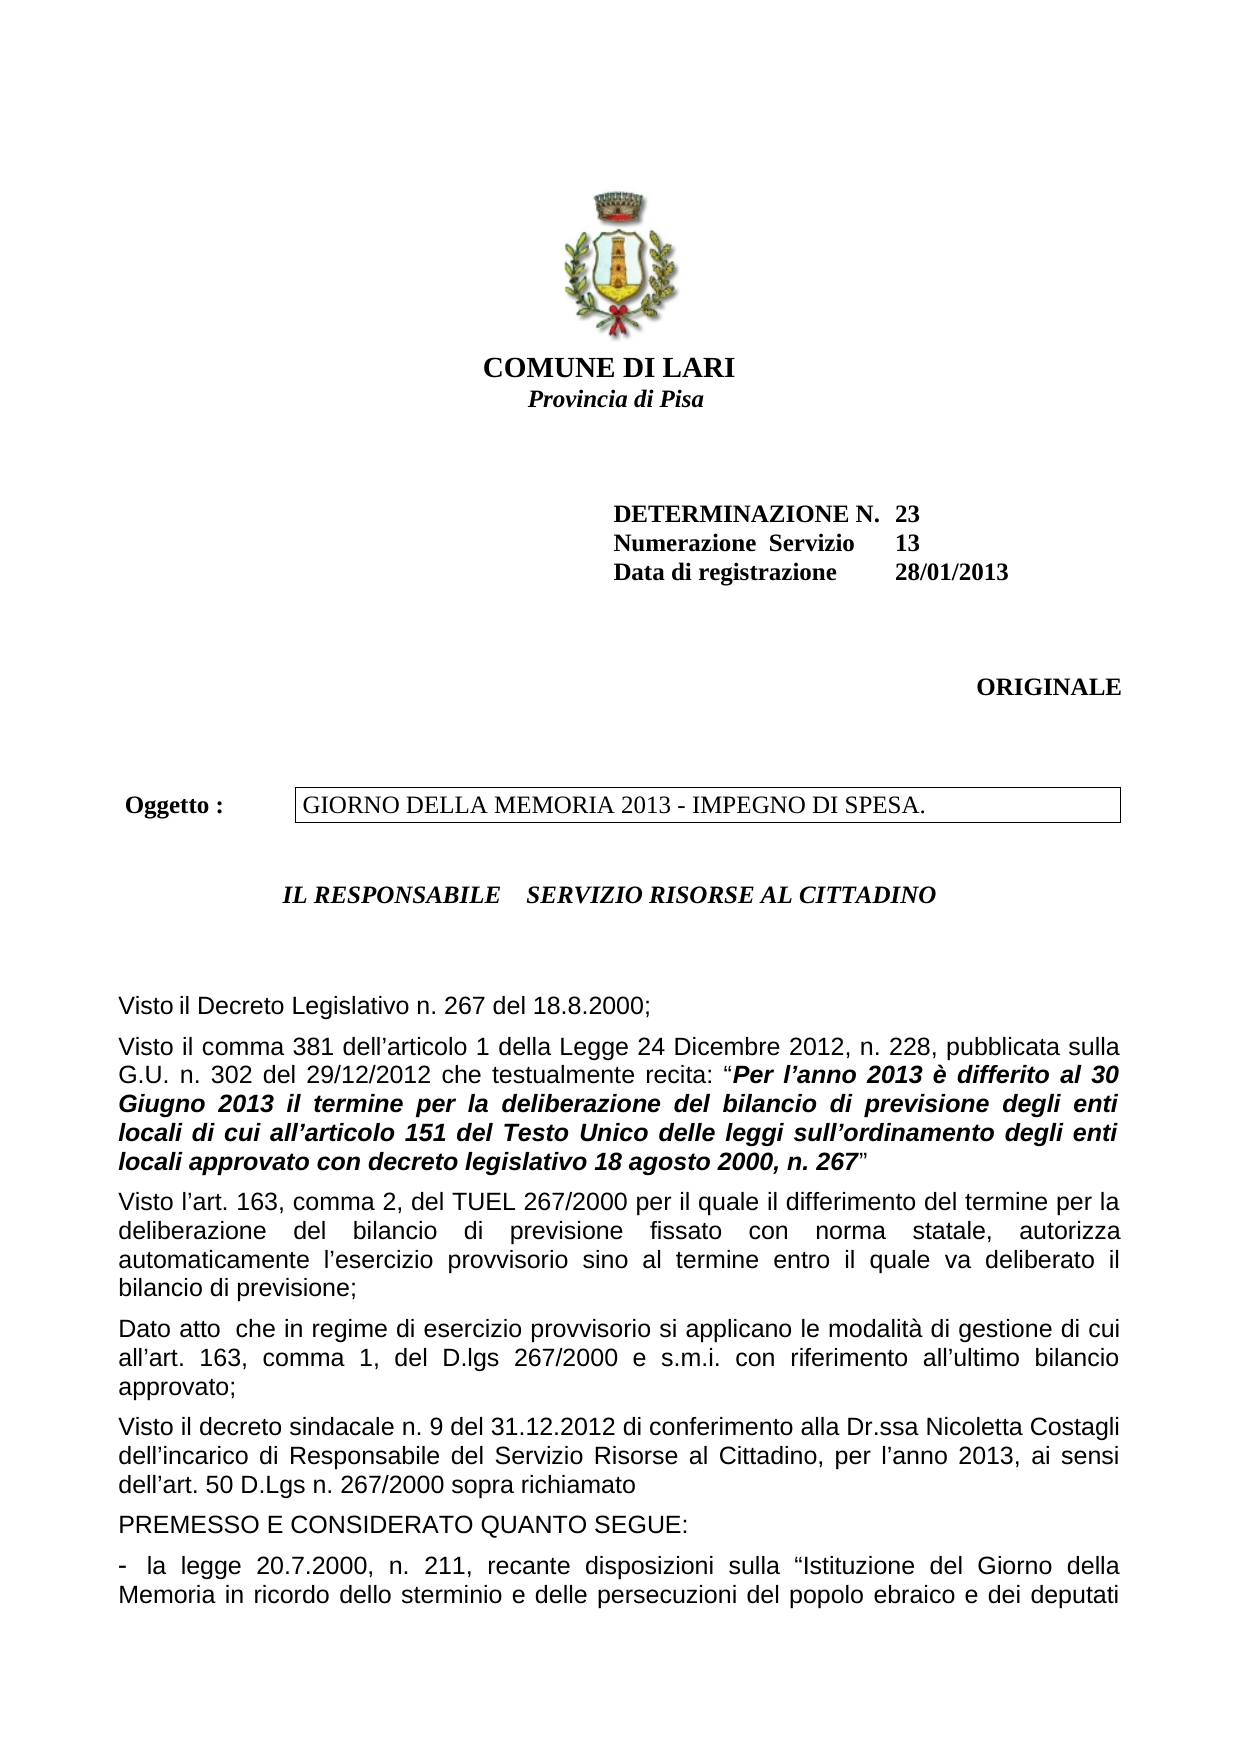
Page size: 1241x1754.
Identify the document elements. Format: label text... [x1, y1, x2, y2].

table_cell 28/01/2013 [888, 557, 1122, 585]
table_header Oggetto : [117, 787, 295, 822]
table_cell [345, 557, 606, 585]
text Dato atto che in regime di esercizio provvisorio si applicano le modalità di gestione di cui all’art. 163, comma 1, del D.lgs 267/2000 e s.m.i. con riferimento all’ultimo bilancio approvato; [118, 1314, 1122, 1400]
table_header [117, 499, 345, 528]
table_header [345, 499, 606, 528]
text Visto il decreto sindacale n. 9 del 31.12.2012 di conferimento alla Dr.ssa Nicoletta Costagli dell’incarico di Responsabile del Servizio Risorse al Cittadino, per l’anno 2013, ai sensi dell’art. 50 D.Lgs n. 267/2000 sopra richiamato [118, 1412, 1122, 1498]
text IL RESPONSABILE SERVIZIO RISORSE AL CITTADINO [118, 881, 1122, 909]
table_cell [345, 528, 606, 557]
text Visto l’art. 163, comma 2, del TUEL 267/2000 per il quale il differimento del termine per la deliberazione del bilancio di previsione fissato con norma statale, autorizza automaticamente l’esercizio provvisorio sino al termine entro il quale va deliberato il bilancio di previsione; [118, 1187, 1122, 1302]
text Visto il comma 381 dell’articolo 1 della Legge 24 Dicembre 2012, n. 228, pubblicata sulla G.U. n. 302 del 29/12/2012 che testualmente recita: “Per l’anno 2013 è differito al 30 Giugno 2013 il termine per la deliberazione del bilancio di previsione degli enti locali di cui all’articolo 151 del Testo Unico delle leggi sull’ordinamento degli enti locali approvato con decreto legislativo 18 agosto 2000, n. 267” [118, 1031, 1122, 1175]
table_header GIORNO DELLA MEMORIA 2013 - IMPEGNO DI SPESA. [296, 788, 1120, 822]
table_cell [117, 528, 345, 557]
table_header 23 [888, 499, 1122, 528]
picture [558, 186, 682, 342]
text Visto il Decreto Legislativo n. 267 del 18.8.2000; [118, 967, 1122, 1020]
table_cell 13 [888, 528, 1122, 557]
title comune di lari [118, 351, 1122, 384]
text PREMESSO E CONSIDERATO QUANTO SEGUE: [118, 1510, 1122, 1539]
title Provincia di Pisa [118, 384, 1122, 413]
table_cell [117, 557, 345, 585]
table_cell Data di registrazione [606, 557, 887, 585]
text - la legge 20.7.2000, n. 211, recante disposizioni sulla “Istituzione del Giorno della Memoria in ricordo dello sterminio e delle persecuzioni del popolo ebraico e dei deputati [118, 1551, 1122, 1608]
subtitle ORIGINALE [118, 672, 1122, 700]
table_cell Numerazione Servizio [606, 528, 887, 557]
table_header DETERMINAZIONE N. [606, 499, 887, 528]
